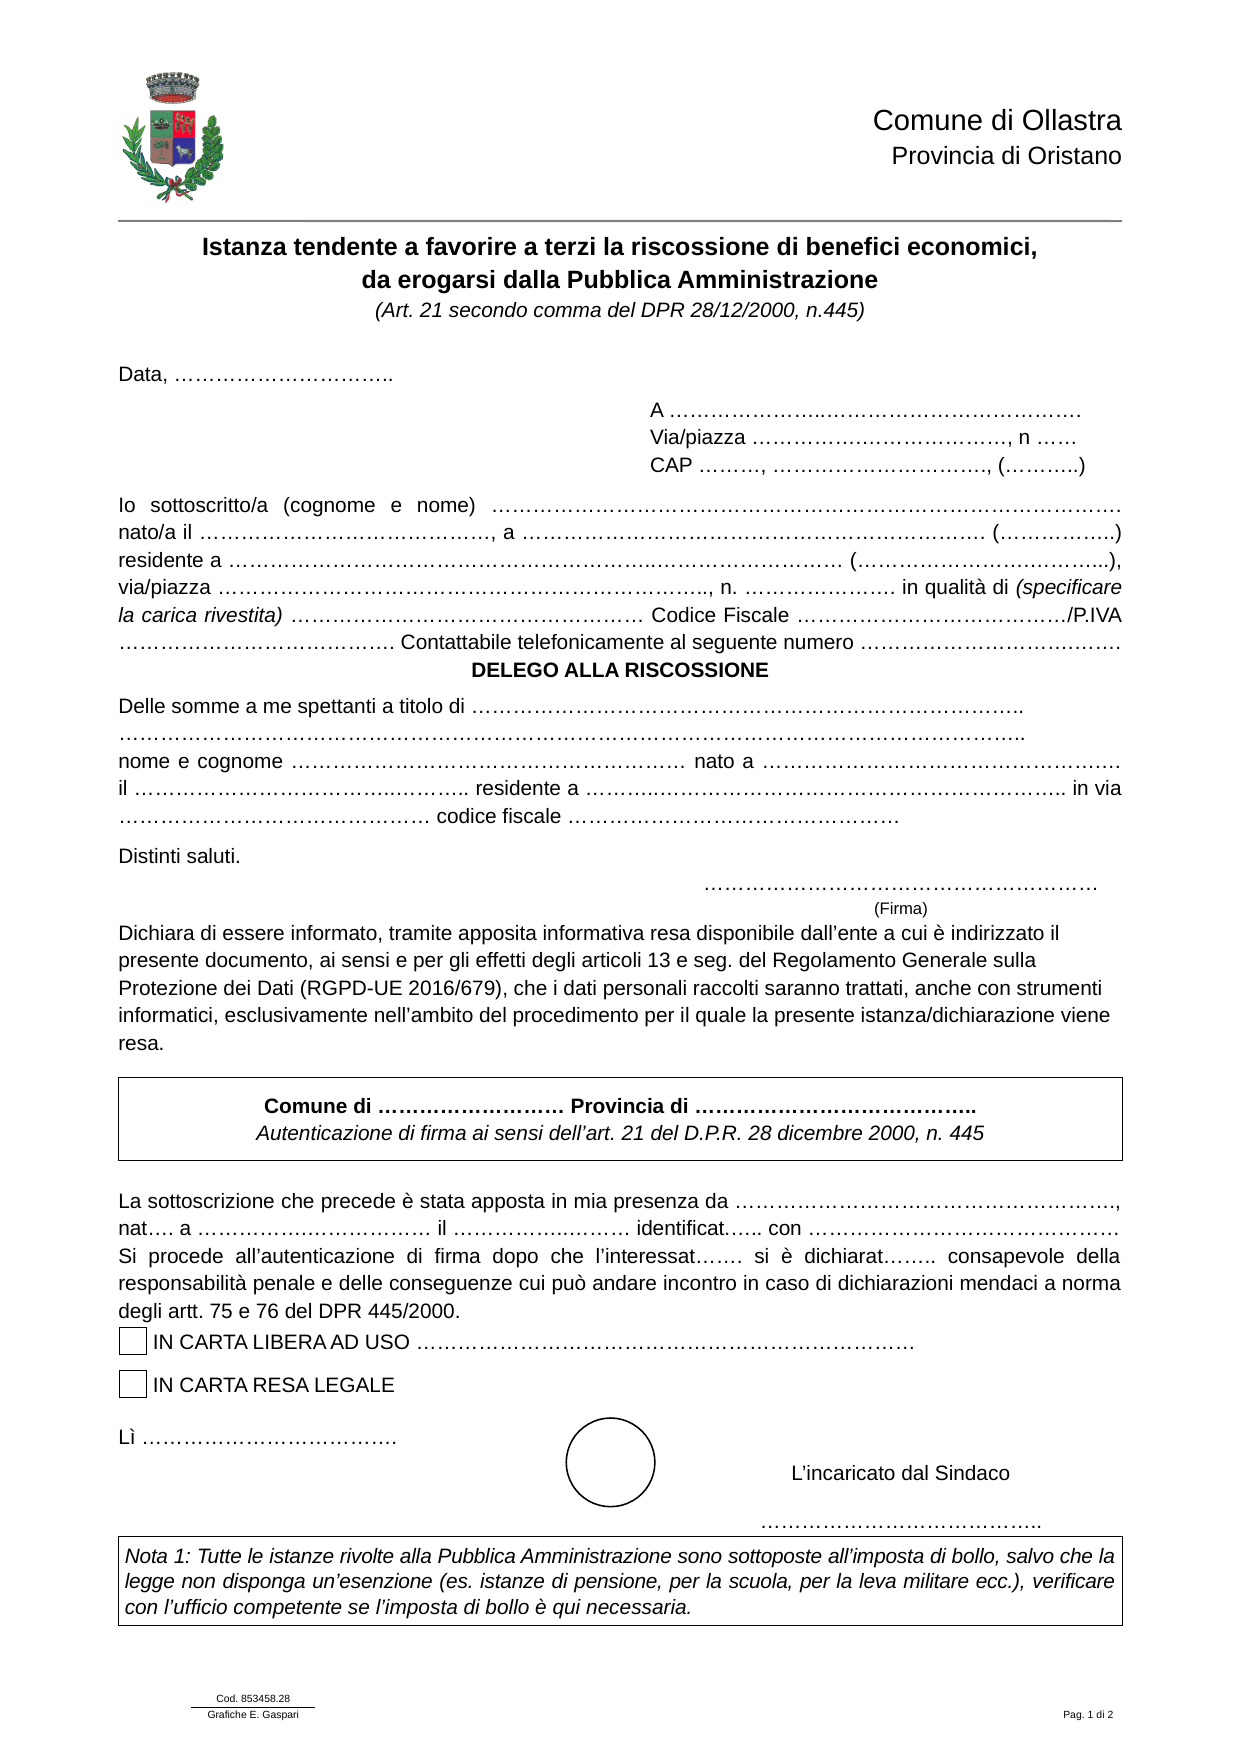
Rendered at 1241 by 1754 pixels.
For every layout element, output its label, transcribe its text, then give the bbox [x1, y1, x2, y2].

text L’incaricato dal Sindaco [679, 1461, 1122, 1485]
table_header Nota 1: Tutte le istanze rivolte alla Pubblica Amministrazione sono sottoposte all’imposta di bollo, salvo che la legge non disponga un’esenzione (es. istanze di pensione, per la scuola, per la leva militare ecc.), verificare con l’ufficio competente se l’imposta di bollo è qui necessaria. [119, 1537, 1122, 1625]
text Istanza tendente a favorire a terzi la riscossione di benefici economici, [118, 232, 1122, 261]
text Data, ………………………….. [118, 362, 1122, 386]
text [638, 1425, 1122, 1449]
text La sottoscrizione che precede è stata apposta in mia presenza da ………………………………………………., nat…. a …………….……………… il ……………..……… identificat.….. con ……………………………………… [118, 1188, 1122, 1240]
text Lì ………………………………. [118, 1425, 584, 1449]
text (Firma) [679, 898, 1122, 918]
text ………………………………….. [679, 1509, 1122, 1533]
text Dichiara di essere informato, tramite apposita informativa resa disponibile dall’ente a cui è indirizzato il presente documento, ai sensi e per gli effetti degli articoli 13 e seg. del Regolamento Generale sulla Protezione dei Dati (RGPD-UE 2016/679), che i dati personali raccolti saranno trattati, anche con strumenti informatici, esclusivamente nell’ambito del procedimento per il quale la presente istanza/dichiarazione viene resa. [118, 921, 1122, 1054]
text ………………………………………………………………………………………………………………….. [118, 721, 1122, 745]
text Distinti saluti. [118, 843, 1122, 867]
text CAP ………, …………………………., (………..) [650, 453, 1122, 477]
picture [122, 72, 224, 203]
text DELEGO ALLA RISCOSSIONE [118, 658, 1122, 682]
text Si procede all’autenticazione di firma dopo che l’interessat……. si è dichiarat…….. consapevole della responsabilità penale e delle conseguenze cui può andare incontro in caso di dichiarazioni mendaci a norma degli artt. 75 e 76 del DPR 445/2000. [118, 1243, 1122, 1322]
text (Art. 21 secondo comma del DPR 28/12/2000, n.445) [118, 298, 1122, 322]
text Io sottoscritto/a (cognome e nome) ………………………………………………………………………………. nato/a il ……………………………………, a …………………………………………………………. (……………..) residente a ……………………………………………………..……………………… (…………………….………...), via/piazza …………………………………………………………….., n. …………………. in qualità di (specificare la carica rivestita) …………………………………………… Codice Fiscale …………………………………/P.IVA …………………………………. Contattabile telefonicamente al seguente numero ………………………….……. [118, 493, 1122, 654]
text IN CARTA LIBERA AD USO ……………………………………………………………… [118, 1326, 1122, 1355]
text da erogarsi dalla Pubblica Amministrazione [118, 265, 1122, 294]
table_header Comune di ……………………… Provincia di ………………………………….. Autenticazione di firma ai sensi dell’art. 21 del D.P.R. 28 dicembre 2000, n. 445 [119, 1078, 1122, 1160]
text IN CARTA RESA LEGALE [118, 1369, 1122, 1398]
text nome e cognome ………………………………………………… nato a ………………………………………….… il ………………………………..……….. residente a ………..………………………………………………….. in via ……………………………………… codice fiscale ………………………………………… [118, 748, 1122, 827]
text Delle somme a me spettanti a titolo di …………………………………………………………………….. [118, 693, 1122, 717]
text ………………………………………………… [679, 871, 1122, 895]
text Provincia di Oristano [224, 141, 1122, 170]
text A …………………..………………………………. [650, 398, 1122, 422]
text Via/piazza …………….…………………, n …… [650, 425, 1122, 449]
text Comune di Ollastra [224, 103, 1122, 136]
